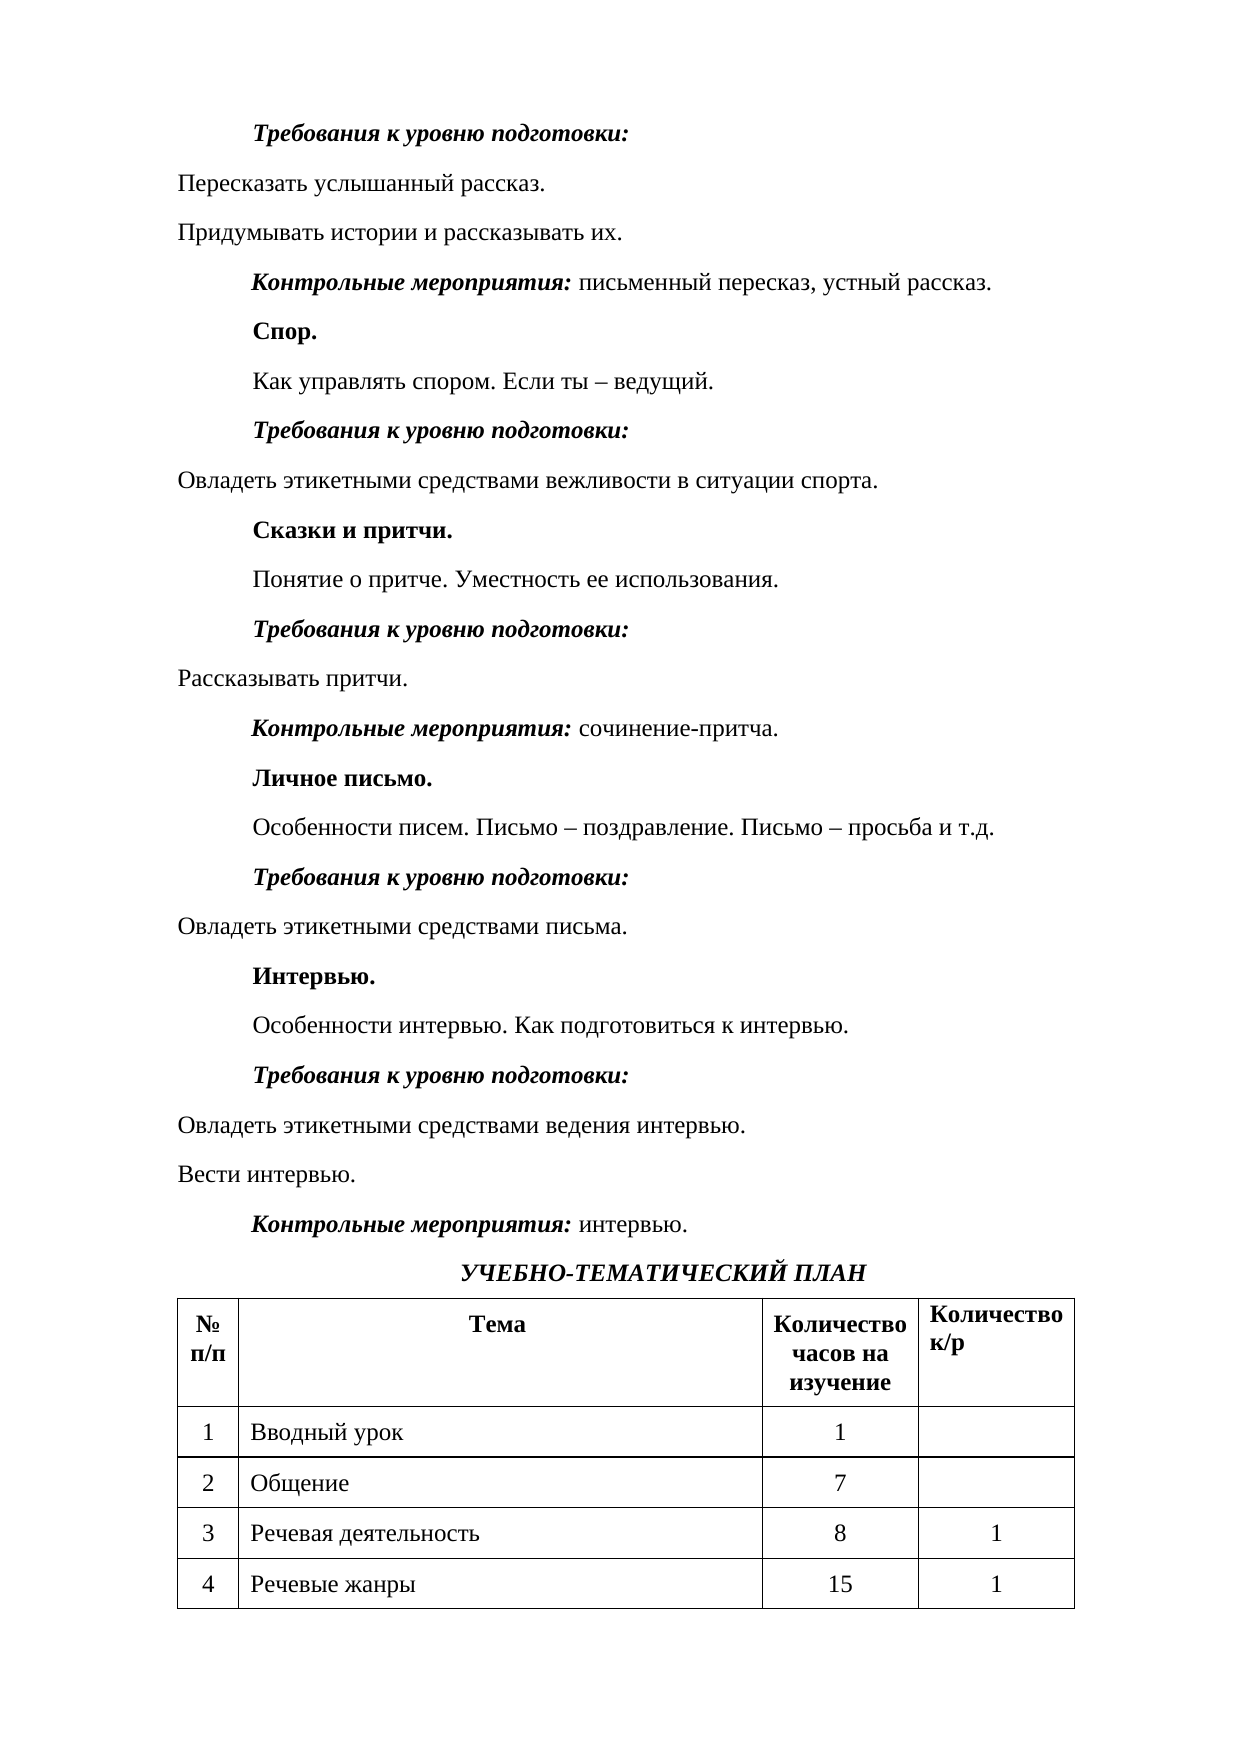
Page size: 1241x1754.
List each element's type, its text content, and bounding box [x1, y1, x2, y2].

text Сказки и притчи. [177, 515, 1152, 543]
table_header Тема [239, 1299, 762, 1406]
text Особенности интервью. Как подготовиться к интервью. [177, 1011, 1152, 1039]
text Контрольные мероприятия: сочинение-притча. [177, 713, 1152, 742]
table_cell 1 [919, 1508, 1074, 1558]
table_cell 4 [178, 1559, 238, 1608]
text Личное письмо. [177, 763, 1152, 791]
table_cell Речевые жанры [239, 1559, 762, 1608]
table_cell 15 [763, 1559, 918, 1608]
text Требования к уровню подготовки: [177, 118, 1152, 147]
text Спор. [177, 316, 1152, 345]
text Пересказать услышанный рассказ. [177, 168, 1152, 196]
text Требования к уровню подготовки: [177, 1060, 1152, 1089]
table_cell 1 [763, 1407, 918, 1456]
table_cell Вводный урок [239, 1407, 762, 1456]
table_cell 8 [763, 1508, 918, 1558]
text Особенности писем. Письмо – поздравление. Письмо – просьба и т.д. [177, 812, 1152, 841]
text Овладеть этикетными средствами вежливости в ситуации спорта. [177, 465, 1152, 494]
text Интервью. [177, 961, 1152, 990]
text Рассказывать притчи. [177, 663, 1152, 692]
text Как управлять спором. Если ты – ведущий. [177, 366, 1152, 395]
table_cell 3 [178, 1508, 238, 1558]
table_header Количество к/р [919, 1299, 1074, 1406]
table_cell 1 [178, 1407, 238, 1456]
table_cell 7 [763, 1458, 918, 1507]
text Овладеть этикетными средствами ведения интервью. [177, 1110, 1152, 1138]
table_cell 1 [919, 1559, 1074, 1608]
table_cell Общение [239, 1458, 762, 1507]
text Требования к уровню подготовки: [177, 416, 1152, 444]
text Овладеть этикетными средствами письма. [177, 911, 1152, 940]
text Контрольные мероприятия: письменный пересказ, устный рассказ. [177, 267, 1152, 296]
table_cell [919, 1458, 1074, 1507]
text Контрольные мероприятия: интервью. [177, 1209, 1152, 1238]
text Понятие о притче. Уместность ее использования. [177, 564, 1152, 593]
table_header № п/п [178, 1299, 238, 1406]
table_cell Речевая деятельность [239, 1508, 762, 1558]
text УЧЕБНО-ТЕМАТИЧЕСКИЙ ПЛАН [177, 1258, 1152, 1287]
text Требования к уровню подготовки: [177, 862, 1152, 891]
text Вести интервью. [177, 1159, 1152, 1188]
table_header Количество часов на изучение [763, 1299, 918, 1406]
text Требования к уровню подготовки: [177, 614, 1152, 643]
table_cell 2 [178, 1458, 238, 1507]
text Придумывать истории и рассказывать их. [177, 217, 1152, 246]
table_cell [919, 1407, 1074, 1456]
